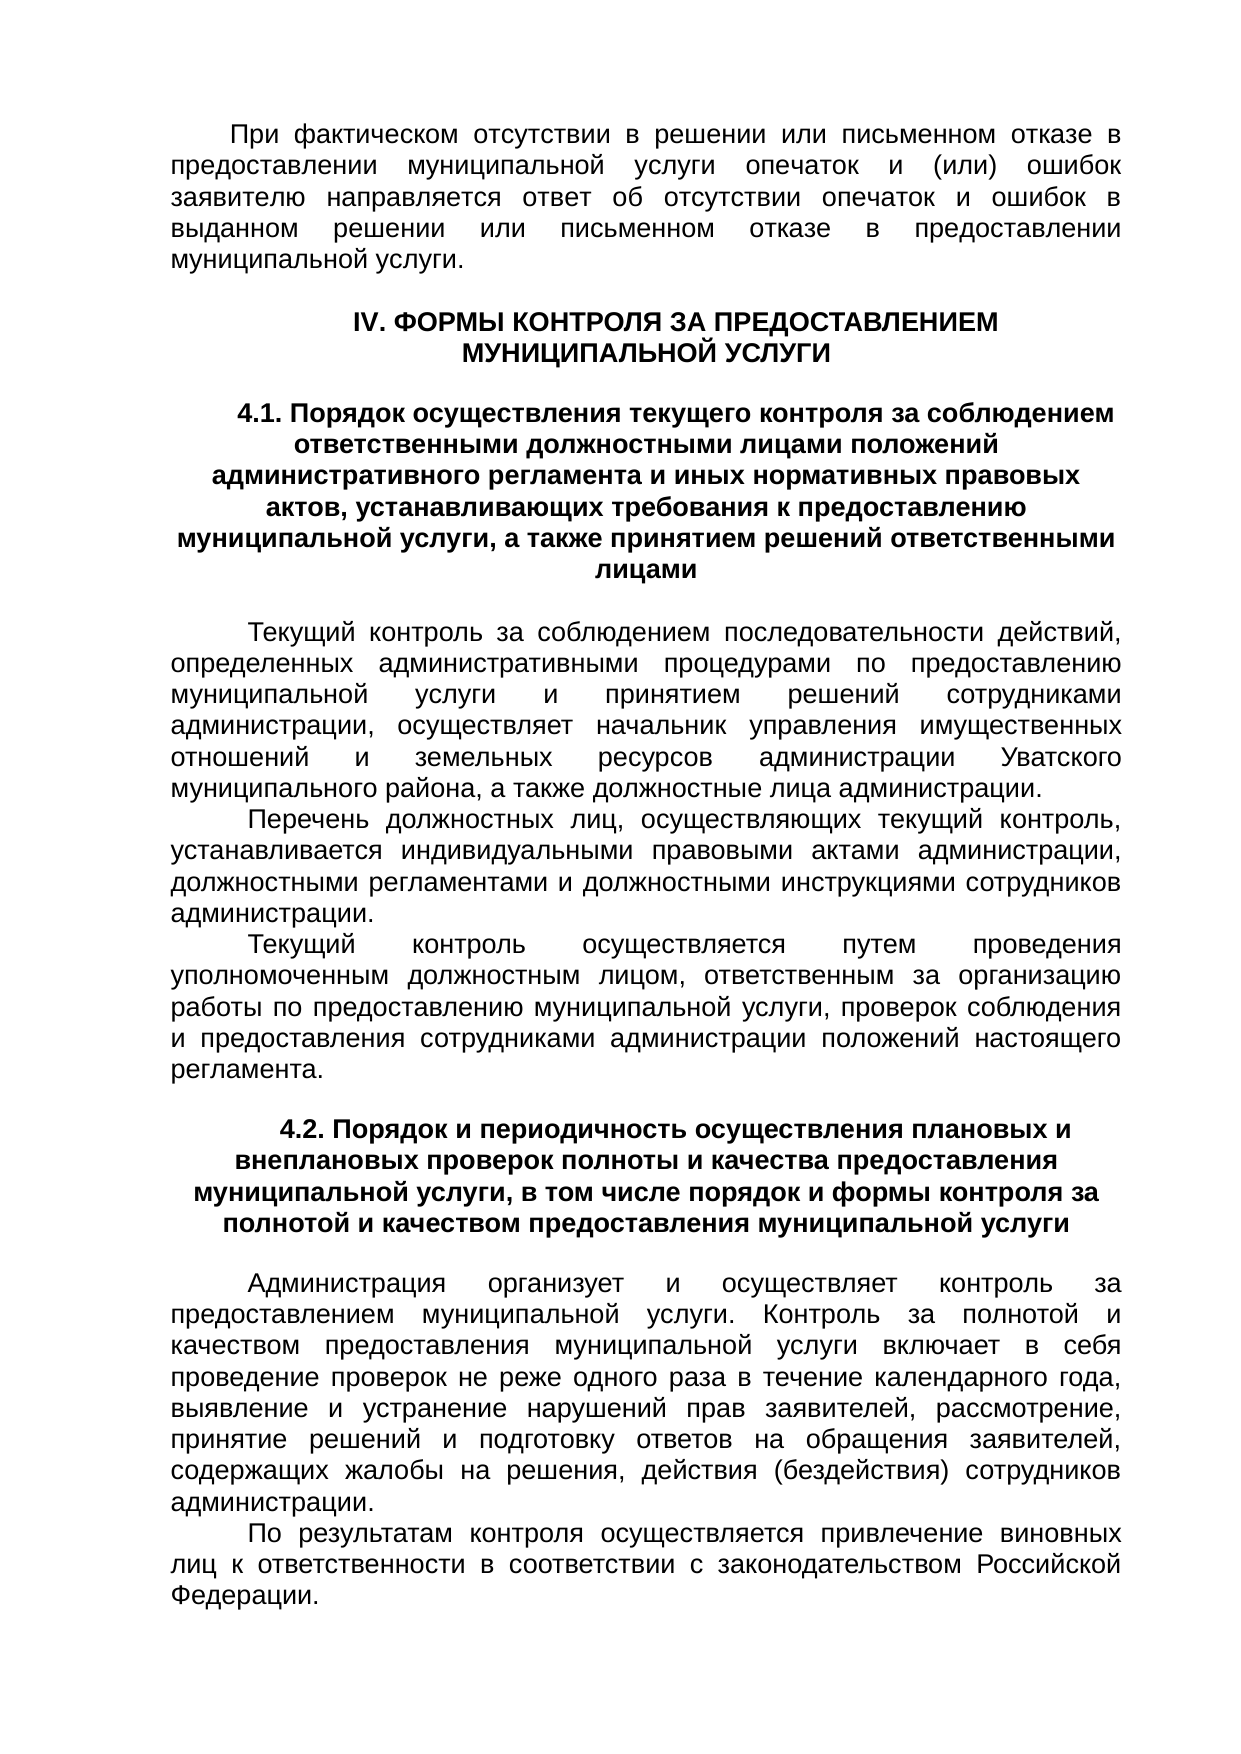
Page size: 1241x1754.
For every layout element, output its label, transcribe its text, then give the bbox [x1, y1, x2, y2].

text 4.1. Порядок осуществления текущего контроля за соблюдением ответственными должностными лицами положений административного регламента и иных нормативных правовых актов, устанавливающих требования к предоставлению муниципальной услуги, а также принятием решений ответственными лицами [170, 397, 1122, 584]
text Текущий контроль осуществляется путем проведения уполномоченным должностным лицом, ответственным за организацию работы по предоставлению муниципальной услуги, проверок соблюдения и предоставления сотрудниками администрации положений настоящего регламента. [170, 928, 1122, 1084]
text По результатам контроля осуществляется привлечение виновных лиц к ответственности в соответствии с законодательством Российской Федерации. [170, 1517, 1122, 1611]
text Администрация организует и осуществляет контроль за предоставлением муниципальной услуги. Контроль за полнотой и качеством предоставления муниципальной услуги включает в себя проведение проверок не реже одного раза в течение календарного года, выявление и устранение нарушений прав заявителей, рассмотрение, принятие решений и подготовку ответов на обращения заявителей, содержащих жалобы на решения, действия (бездействия) сотрудников администрации. [170, 1267, 1122, 1517]
text 4.2. Порядок и периодичность осуществления плановых и внеплановых проверок полноты и качества предоставления муниципальной услуги, в том числе порядок и формы контроля за полнотой и качеством предоставления муниципальной услуги [170, 1113, 1122, 1238]
text При фактическом отсутствии в решении или письменном отказе в предоставлении муниципальной услуги опечаток и (или) ошибок заявителю направляется ответ об отсутствии опечаток и ошибок в выданном решении или письменном отказе в предоставлении муниципальной услуги. [170, 118, 1122, 274]
text IV. ФОРМЫ КОНТРОЛЯ ЗА ПРЕДОСТАВЛЕНИЕМ МУНИЦИПАЛЬНОЙ УСЛУГИ [170, 306, 1122, 368]
text Перечень должностных лиц, осуществляющих текущий контроль, устанавливается индивидуальными правовыми актами администрации, должностными регламентами и должностными инструкциями сотрудников администрации. [170, 803, 1122, 928]
text Текущий контроль за соблюдением последовательности действий, определенных административными процедурами по предоставлению муниципальной услуги и принятием решений сотрудниками администрации, осуществляет начальник управления имущественных отношений и земельных ресурсов администрации Уватского муниципального района, а также должностные лица администрации. [170, 616, 1122, 803]
